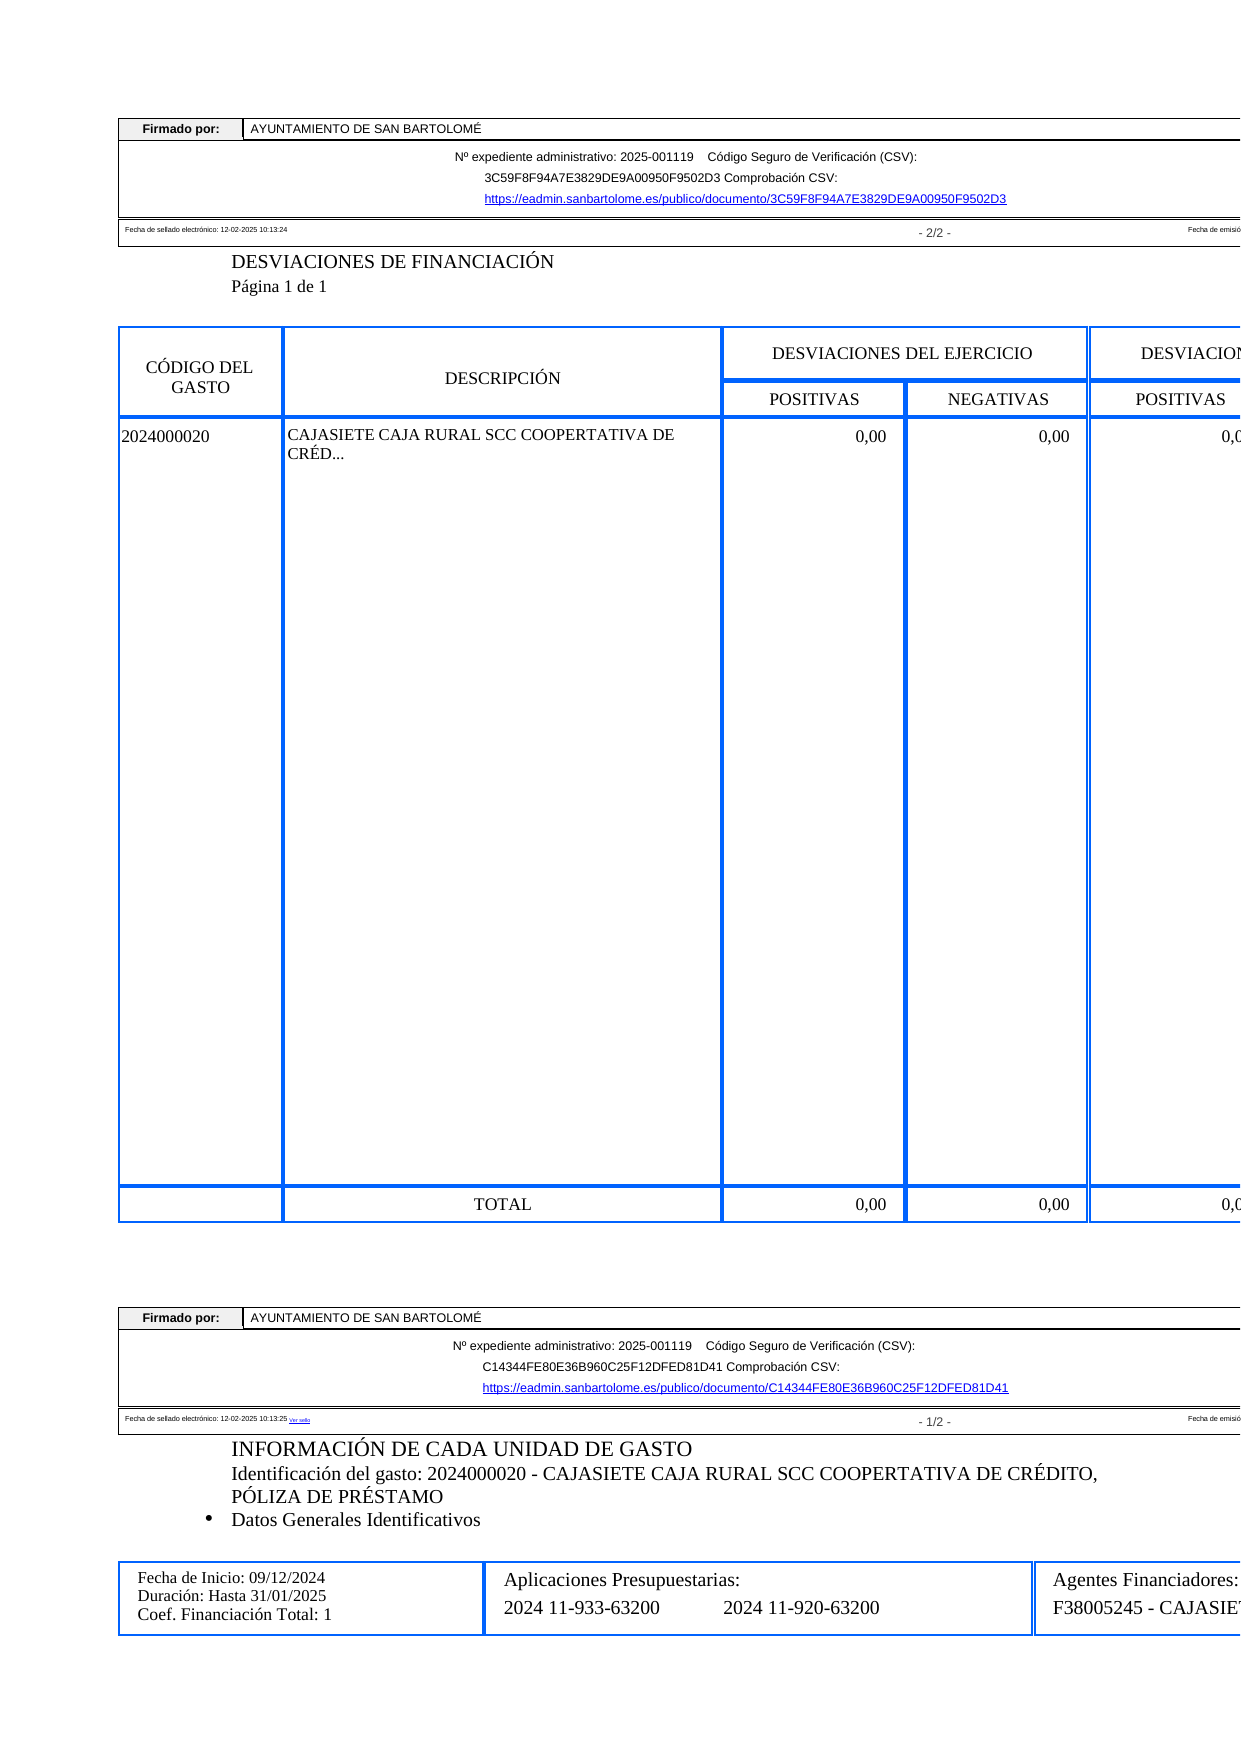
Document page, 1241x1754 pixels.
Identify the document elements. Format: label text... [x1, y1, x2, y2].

table_cell Nº expediente administrativo: 2025-001119 Código Seguro de Verificación (CSV): C14344FE80E36B960C25F12DFED81D41 Comprobación CSV: https://eadmin.sanbartolome.es/publico/documento/C14344FE80E36B960C25F12DFED81D41 [119, 1330, 1240, 1406]
table_header Agentes Financiadores: F38005245 - CAJASIETE CAJA RURAL [1036, 1563, 1240, 1634]
table_cell 0,00 [908, 419, 1086, 1184]
table_cell TOTAL [285, 1188, 720, 1221]
table_header AYUNTAMIENTO DE SAN BARTOLOMÉ [244, 119, 1240, 139]
table_cell 0,00 [1091, 1188, 1240, 1221]
table_cell POSITIVAS [724, 383, 903, 415]
table_header Aplicaciones Presupuestarias: 2024 11-933-63200 2024 11-920-63200 [486, 1563, 1031, 1634]
table_cell [120, 1188, 281, 1221]
table_cell 0,00 [1091, 419, 1240, 1184]
table_header CÓDIGO DEL GASTO [120, 328, 281, 415]
table_cell 0,00 [724, 419, 903, 1184]
table_cell POSITIVAS [1091, 383, 1240, 415]
table_cell Fecha de sellado electrónico: 12-02-2025 10:13:24 - 2/2 - Fecha de emisión de esta copia: 12-02-2025 10:13:24 [119, 220, 1240, 246]
table_cell 0,00 [724, 1188, 903, 1221]
text Página 1 de 1 [231, 276, 1122, 296]
table_header DESVIACIONES DEL EJERCICIO [724, 328, 1086, 378]
table_cell 0,00 [908, 1188, 1086, 1221]
text INFORMACIÓN DE CADA UNIDAD DE GASTO [231, 1436, 1122, 1461]
table_header Fecha de Inicio: 09/12/2024 Duración: Hasta 31/01/2025 Coef. Financiación Total: 1 [120, 1563, 482, 1634]
table_header Firmado por: [119, 1308, 242, 1326]
table_header DESVIACIONES ACUMULADAS [1091, 328, 1240, 378]
table_cell Fecha de sellado electrónico: 12-02-2025 10:13:25 Ver sello - 1/2 - Fecha de emisión de esta copia: 12-02-2025 10:13:26 [119, 1409, 1240, 1434]
table_cell CAJASIETE CAJA RURAL SCC COOPERTATIVA DE CRÉD... [285, 419, 720, 1184]
table_header AYUNTAMIENTO DE SAN BARTOLOMÉ [244, 1308, 1240, 1328]
table_header Firmado por: [119, 119, 242, 137]
table_cell 2024000020 [120, 419, 281, 1184]
list Datos Generales Identificativos [205, 1508, 1122, 1531]
text Identificación del gasto: 2024000020 - CAJASIETE CAJA RURAL SCC COOPERTATIVA DE CRÉDITO, PÓLIZA DE PRÉSTAMO [231, 1462, 1122, 1508]
text DESVIACIONES DE FINANCIACIÓN [231, 250, 1122, 272]
table_cell Nº expediente administrativo: 2025-001119 Código Seguro de Verificación (CSV): 3C59F8F94A7E3829DE9A00950F9502D3 Comprobación CSV: https://eadmin.sanbartolome.es/publico/documento/3C59F8F94A7E3829DE9A00950F9502D3 [119, 141, 1240, 217]
table_header DESCRIPCIÓN [285, 328, 720, 415]
table_cell NEGATIVAS [908, 383, 1086, 415]
